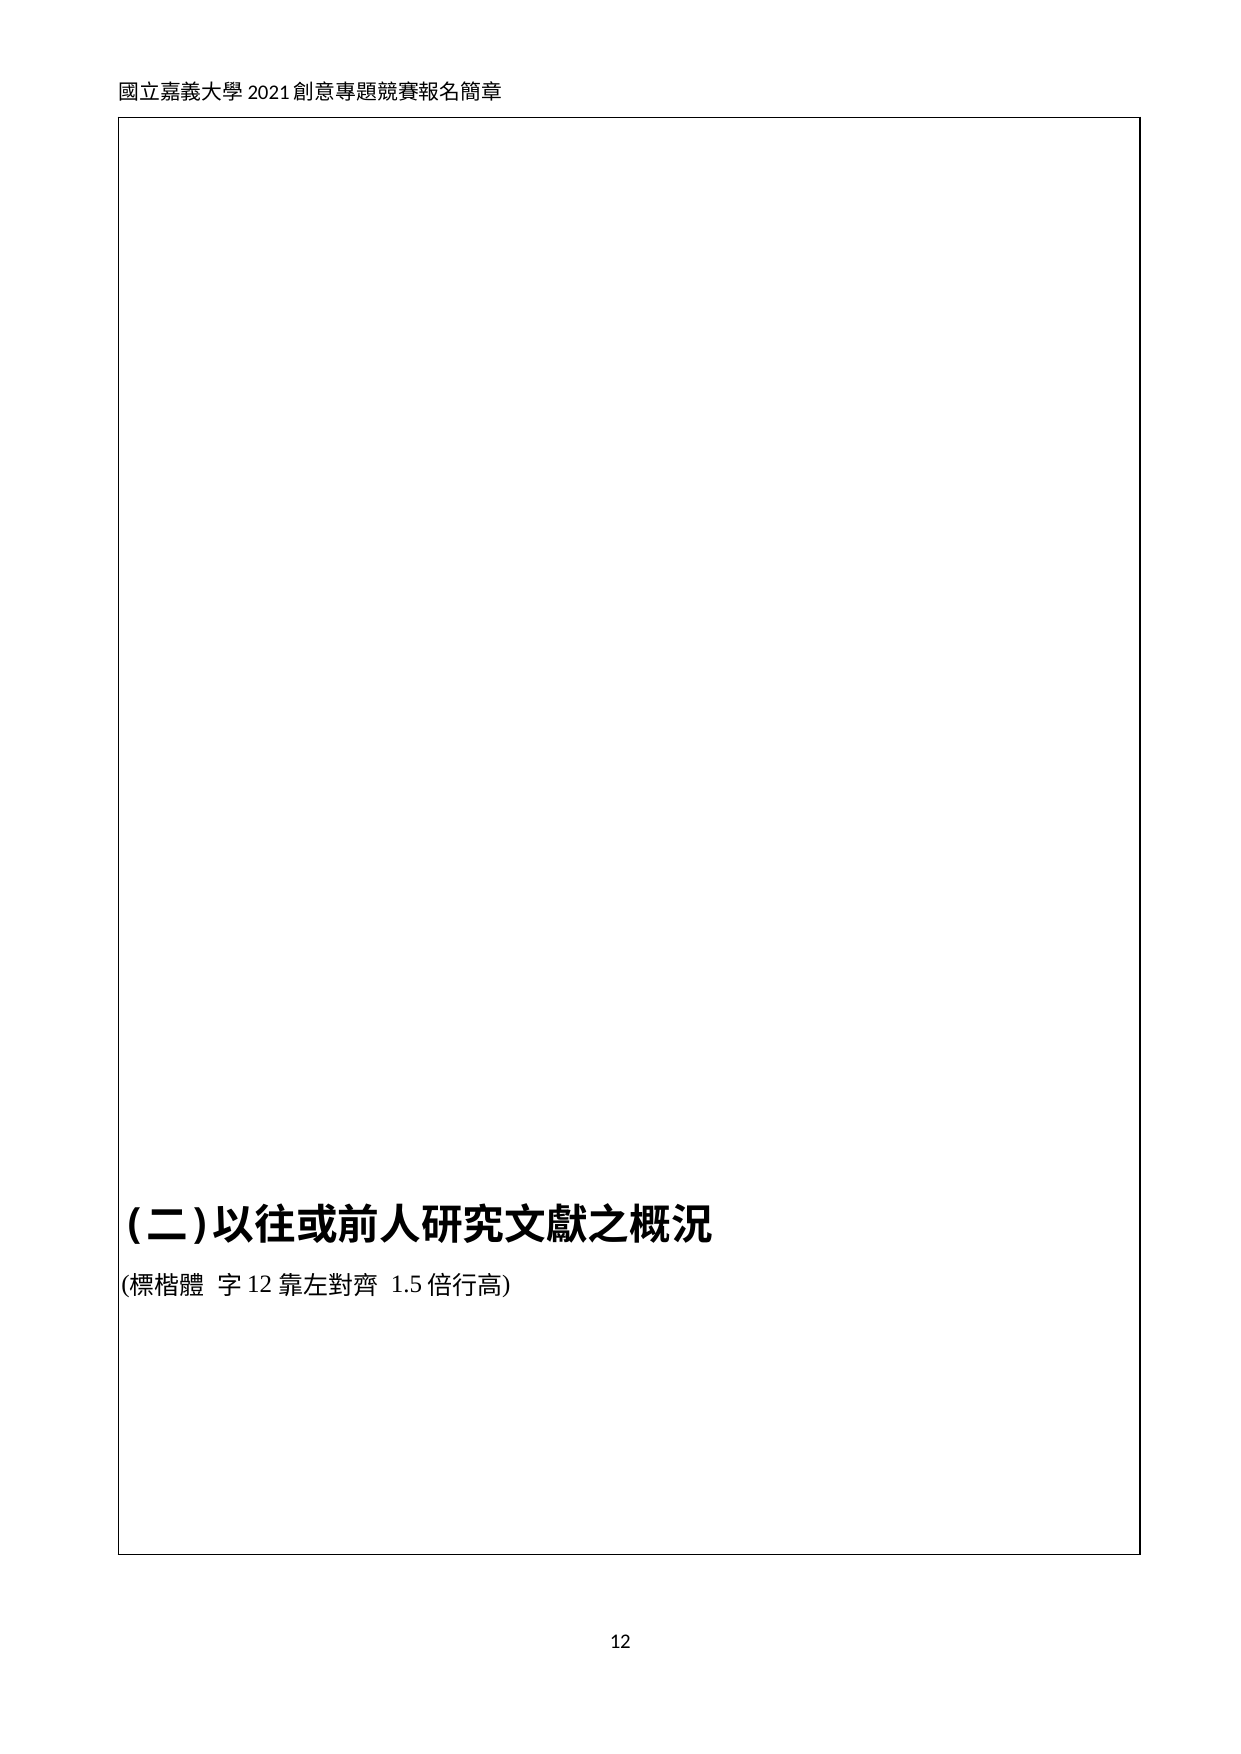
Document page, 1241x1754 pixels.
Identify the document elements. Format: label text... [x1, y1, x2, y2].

table_cell (二)以往或前人研究文獻之概況 (標楷體 字12 靠左對齊 1.5倍行高) [119, 118, 1139, 1554]
